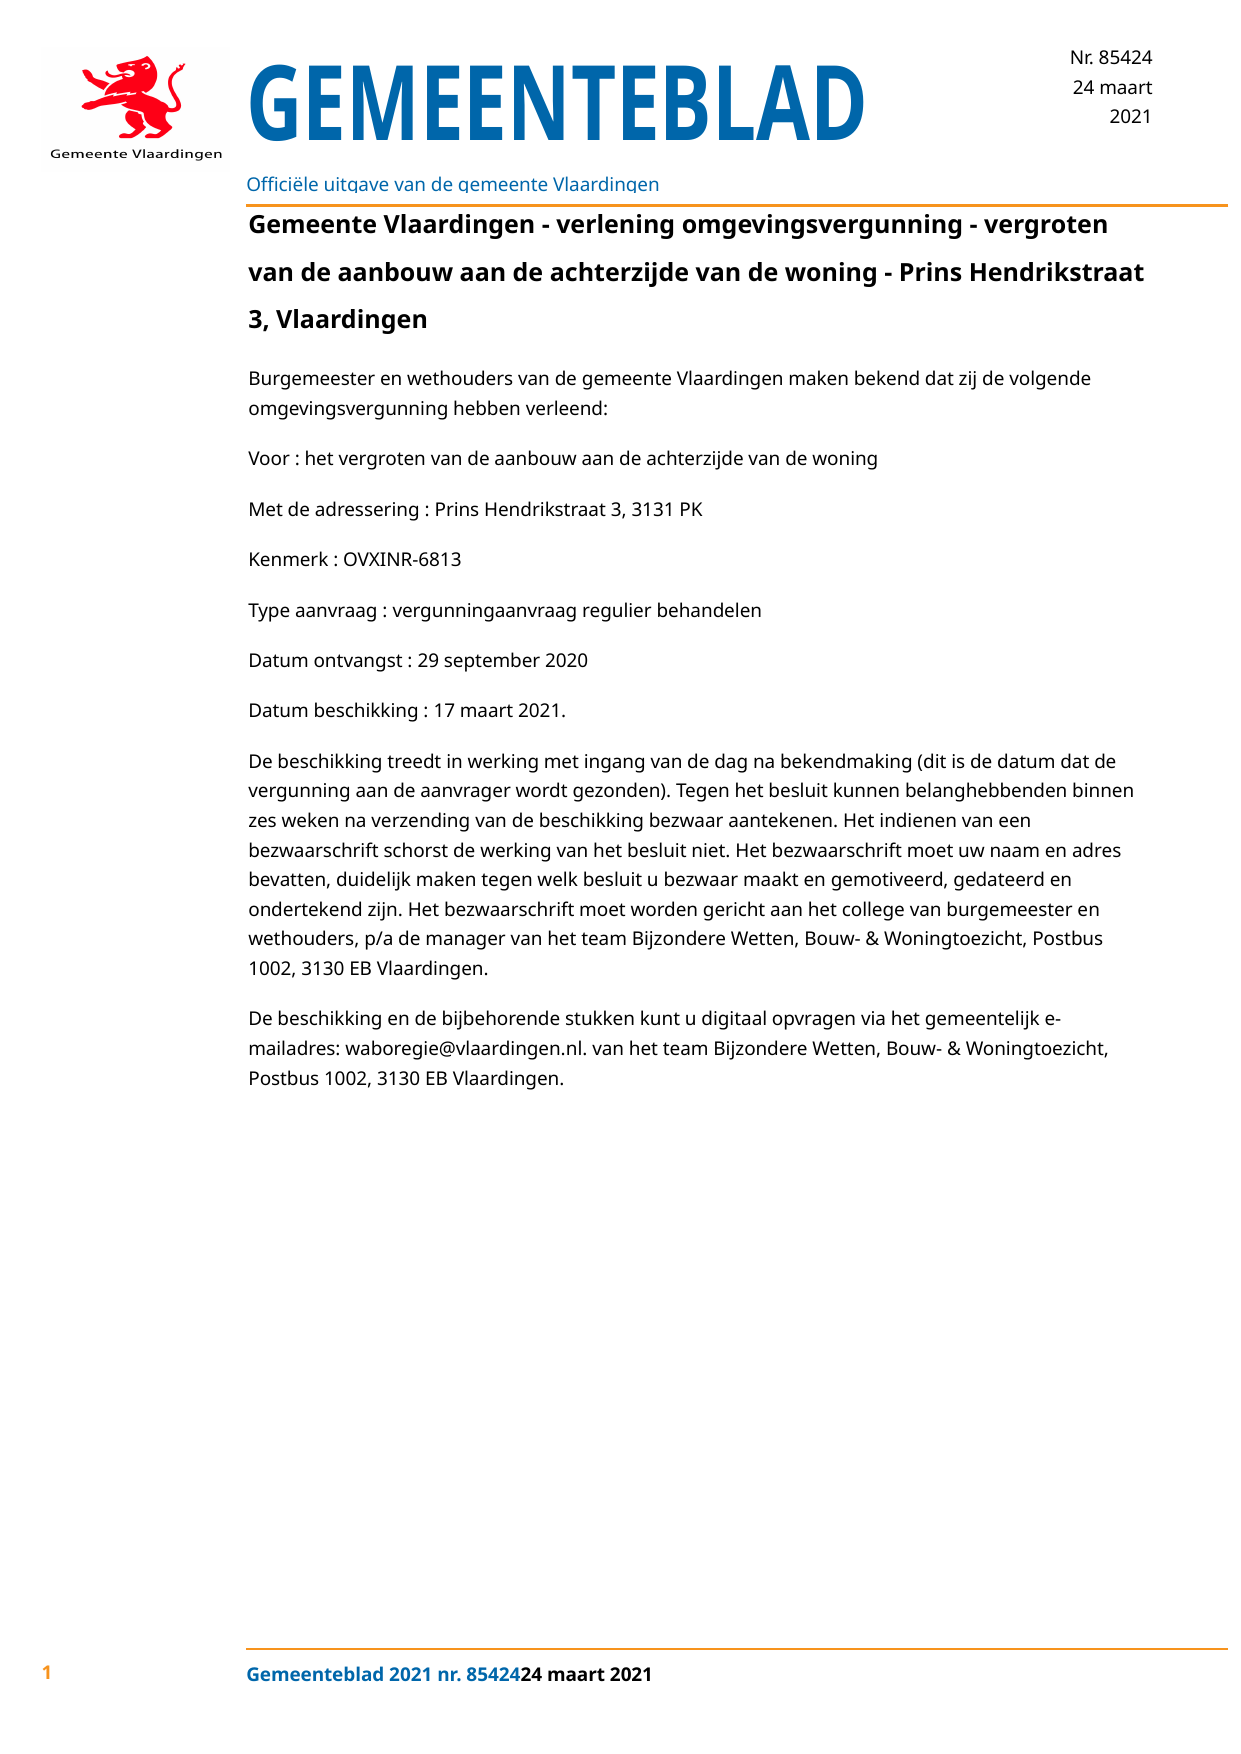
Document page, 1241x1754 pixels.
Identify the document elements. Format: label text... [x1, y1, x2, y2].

text Kenmerk : OVXINR-6813 [248, 546, 1152, 572]
text Burgemeester en wethouders van de gemeente Vlaardingen maken bekend dat zij de volgende omgevingsvergunning hebben verleend: [248, 366, 1152, 421]
text De beschikking en de bijbehorende stukken kunt u digitaal opvragen via het gemeentelijk e-mailadres: waboregie@vlaardingen.nl. van het team Bijzondere Wetten, Bouw- & Woningtoezicht, Postbus 1002, 3130 EB Vlaardingen. [248, 1006, 1152, 1090]
text Gemeente Vlaardingen - verlening omgevingsvergunning - vergroten van de aanbouw aan de achterzijde van de woning - Prins Hendrikstraat 3, Vlaardingen [248, 207, 1152, 336]
text De beschikking treedt in werking met ingang van de dag na bekendmaking (dit is de datum dat de vergunning aan de aanvrager wordt gezonden). Tegen het besluit kunnen belanghebbenden binnen zes weken na verzending van de beschikking bezwaar aantekenen. Het indienen van een bezwaarschrift schorst de werking van het besluit niet. Het bezwaarschrift moet uw naam en adres bevatten, duidelijk maken tegen welk besluit u bezwaar maakt en gemotiveerd, gedateerd en ondertekend zijn. Het bezwaarschrift moet worden gericht aan het college van burgemeester en wethouders, p/a de manager van het team Bijzondere Wetten, Bouw- & Woningtoezicht, Postbus 1002, 3130 EB Vlaardingen. [248, 748, 1152, 981]
text Voor : het vergroten van de aanbouw aan de achterzijde van de woning [248, 446, 1152, 471]
text Datum ontvangst : 29 september 2020 [248, 647, 1152, 673]
text Type aanvraag : vergunningaanvraag regulier behandelen [248, 597, 1152, 622]
text Datum beschikking : 17 maart 2021. [248, 698, 1152, 723]
picture [41, 47, 231, 172]
text Met de adressering : Prins Hendrikstraat 3, 3131 PK [248, 496, 1152, 522]
